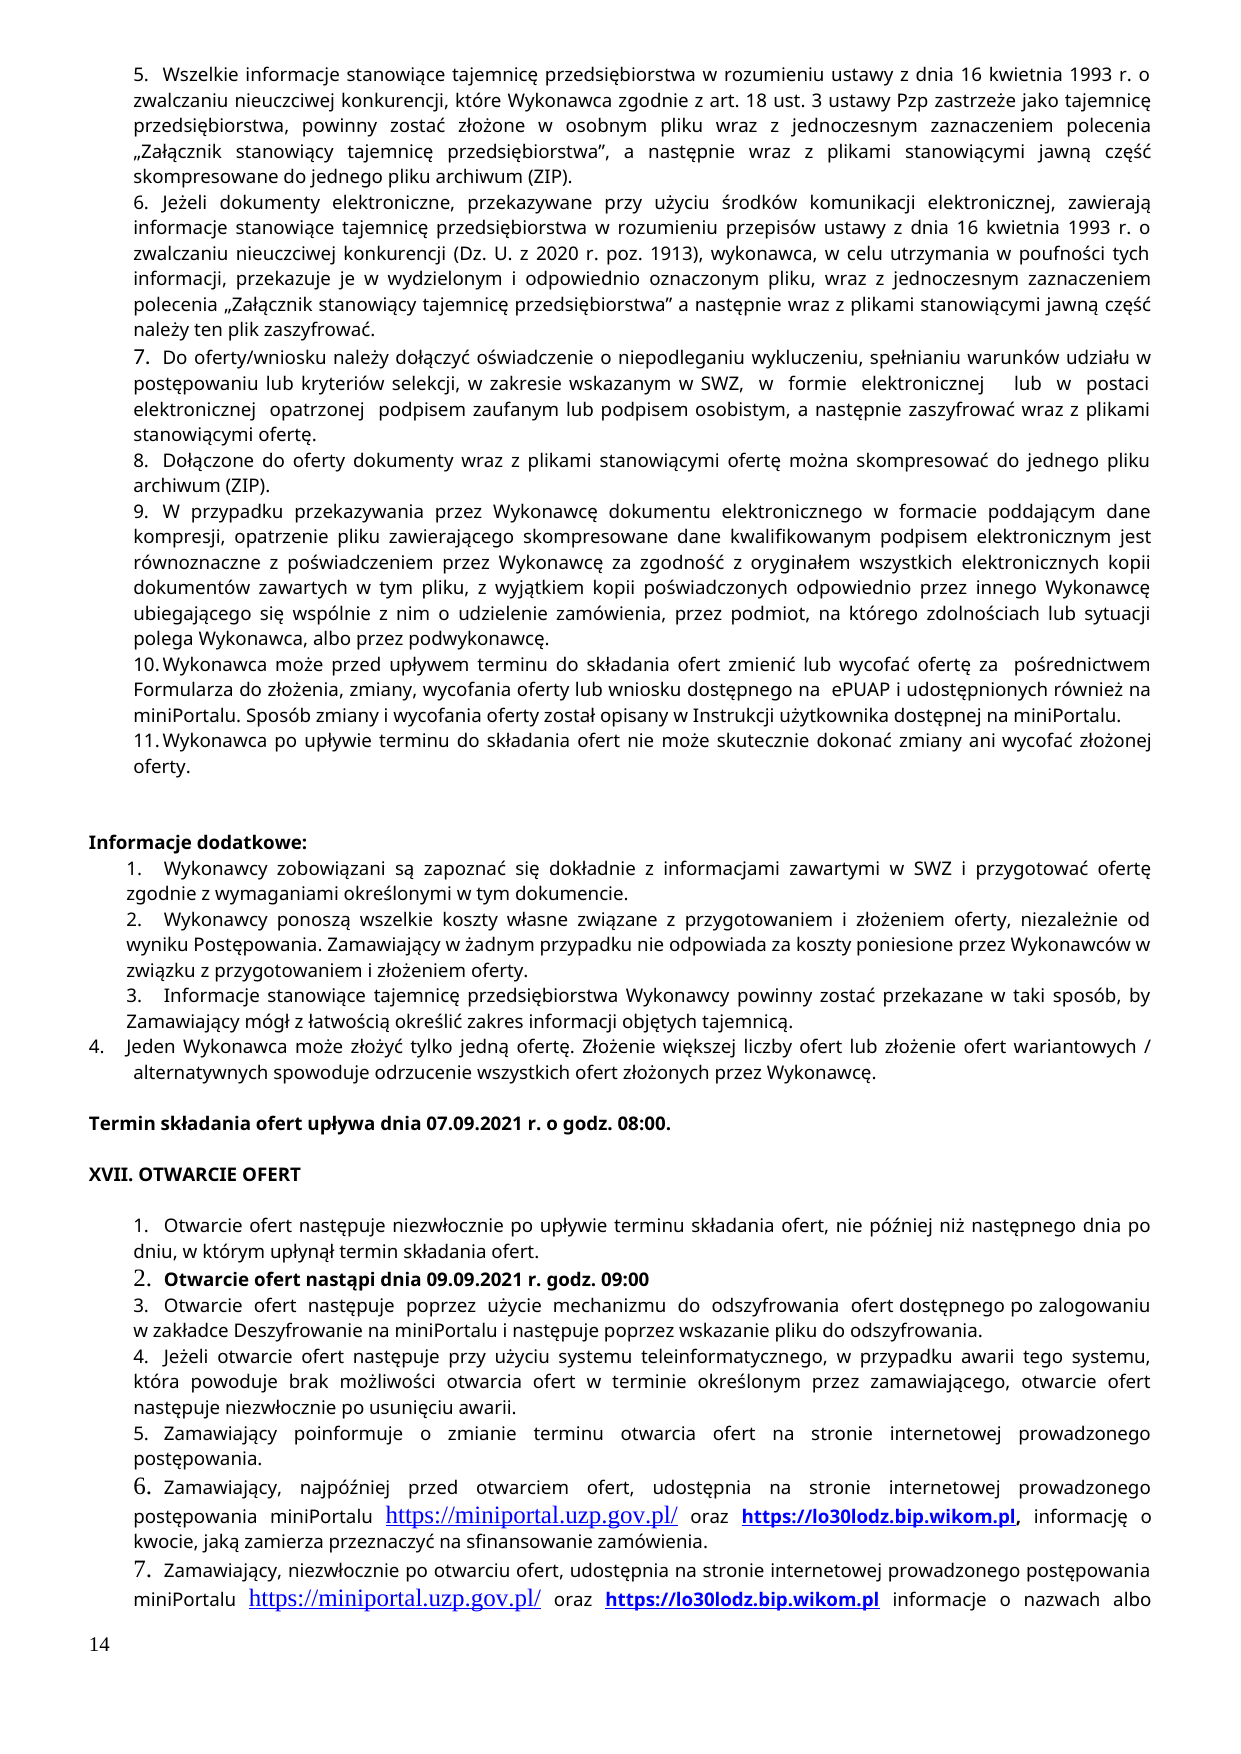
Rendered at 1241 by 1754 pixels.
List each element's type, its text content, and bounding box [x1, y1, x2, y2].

list Wszelkie informacje stanowiące tajemnicę przedsiębiorstwa w rozumieniu ustawy z dnia 16 kwietnia 1993 r. o zwalczaniu nieuczciwej konkurencji, które Wykonawca zgodnie z art. 18 ust. 3 ustawy Pzp zastrzeże jako tajemnicę przedsiębiorstwa, powinny zostać złożone w osobnym pliku wraz z jednoczesnym zaznaczeniem polecenia „Załącznik stanowiący tajemnicę przedsiębiorstwa”, a następnie wraz z plikami stanowiącymi jawną część skompresowane do jednego pliku archiwum (ZIP). [133, 62, 1152, 189]
list Otwarcie ofert następuje poprzez użycie mechanizmu do odszyfrowania ofert dostępnego po zalogowaniu w zakładce Deszyfrowanie na miniPortalu i następuje poprzez wskazanie pliku do odszyfrowania. [133, 1292, 1152, 1343]
list Otwarcie ofert następuje niezwłocznie po upływie terminu składania ofert, nie później niż następnego dnia po dniu, w którym upłynął termin składania ofert. [133, 1212, 1152, 1263]
list Informacje stanowiące tajemnicę przedsiębiorstwa Wykonawcy powinny zostać przekazane w taki sposób, by Zamawiający mógł z łatwością określić zakres informacji objętych tajemnicą. [126, 983, 1152, 1034]
list Otwarcie ofert nastąpi dnia 09.09.2021 r. godz. 09:00 [133, 1263, 1152, 1292]
list Zamawiający poinformuje o zmianie terminu otwarcia ofert na stronie internetowej prowadzonego postępowania. [133, 1420, 1152, 1471]
list Wykonawca po upływie terminu do składania ofert nie może skutecznie dokonać zmiany ani wycofać złożonej oferty. [133, 728, 1152, 779]
list Zamawiający, najpóźniej przed otwarciem ofert, udostępnia na stronie internetowej prowadzonego postępowania miniPortalu https://miniportal.uzp.gov.pl/ oraz https://lo30lodz.bip.wikom.pl, informację o kwocie, jaką zamierza przeznaczyć na sfinansowanie zamówienia. [133, 1471, 1152, 1554]
list Wykonawca może przed upływem terminu do składania ofert zmienić lub wycofać ofertę za pośrednictwem Formularza do złożenia, zmiany, wycofania oferty lub wniosku dostępnego na ePUAP i udostępnionych również na miniPortalu. Sposób zmiany i wycofania oferty został opisany w Instrukcji użytkownika dostępnej na miniPortalu. [133, 651, 1152, 728]
list Do oferty/wniosku należy dołączyć oświadczenie o niepodleganiu wykluczeniu, spełnianiu warunków udziału w postępowaniu lub kryteriów selekcji, w zakresie wskazanym w SWZ, w formie elektronicznej lub w postaci elektronicznej opatrzonej podpisem zaufanym lub podpisem osobistym, a następnie zaszyfrować wraz z plikami stanowiącymi ofertę. [133, 342, 1152, 447]
list Zamawiający, niezwłocznie po otwarciu ofert, udostępnia na stronie internetowej prowadzonego postępowania miniPortalu https://miniportal.uzp.gov.pl/ oraz https://lo30lodz.bip.wikom.pl informacje o nazwach albo [133, 1554, 1152, 1611]
list Jeżeli dokumenty elektroniczne, przekazywane przy użyciu środków komunikacji elektronicznej, zawierają informacje stanowiące tajemnicę przedsiębiorstwa w rozumieniu przepisów ustawy z dnia 16 kwietnia 1993 r. o zwalczaniu nieuczciwej konkurencji (Dz. U. z 2020 r. poz. 1913), wykonawca, w celu utrzymania w poufności tych informacji, przekazuje je w wydzielonym i odpowiednio oznaczonym pliku, wraz z jednoczesnym zaznaczeniem polecenia „Załącznik stanowiący tajemnicę przedsiębiorstwa” a następnie wraz z plikami stanowiącymi jawną część należy ten plik zaszyfrować. [133, 189, 1152, 342]
list Dołączone do oferty dokumenty wraz z plikami stanowiącymi ofertę można skompresować do jednego pliku archiwum (ZIP). [133, 447, 1152, 498]
list Wykonawcy zobowiązani są zapoznać się dokładnie z informacjami zawartymi w SWZ i przygotować ofertę zgodnie z wymaganiami określonymi w tym dokumencie. [126, 855, 1152, 906]
text XVII. Otwarcie ofert [89, 1161, 1152, 1187]
list W przypadku przekazywania przez Wykonawcę dokumentu elektronicznego w formacie poddającym dane kompresji, opatrzenie pliku zawierającego skompresowane dane kwalifikowanym podpisem elektronicznym jest równoznaczne z poświadczeniem przez Wykonawcę za zgodność z oryginałem wszystkich elektronicznych kopii dokumentów zawartych w tym pliku, z wyjątkiem kopii poświadczonych odpowiednio przez innego Wykonawcę ubiegającego się wspólnie z nim o udzielenie zamówienia, przez podmiot, na którego zdolnościach lub sytuacji polega Wykonawca, albo przez podwykonawcę. [133, 498, 1152, 651]
text Termin składania ofert upływa dnia 07.09.2021 r. o godz. 08:00. [89, 1110, 1152, 1136]
text Informacje dodatkowe: [89, 830, 1152, 855]
list Wykonawcy ponoszą wszelkie koszty własne związane z przygotowaniem i złożeniem oferty, niezależnie od wyniku Postępowania. Zamawiający w żadnym przypadku nie odpowiada za koszty poniesione przez Wykonawców w związku z przygotowaniem i złożeniem oferty. [126, 906, 1152, 983]
list Jeżeli otwarcie ofert następuje przy użyciu systemu teleinformatycznego, w przypadku awarii tego systemu, która powoduje brak możliwości otwarcia ofert w terminie określonym przez zamawiającego, otwarcie ofert następuje niezwłocznie po usunięciu awarii. [133, 1343, 1152, 1420]
list Jeden Wykonawca może złożyć tylko jedną ofertę. Złożenie większej liczby ofert lub złożenie ofert wariantowych / alternatywnych spowoduje odrzucenie wszystkich ofert złożonych przez Wykonawcę. [89, 1034, 1152, 1085]
